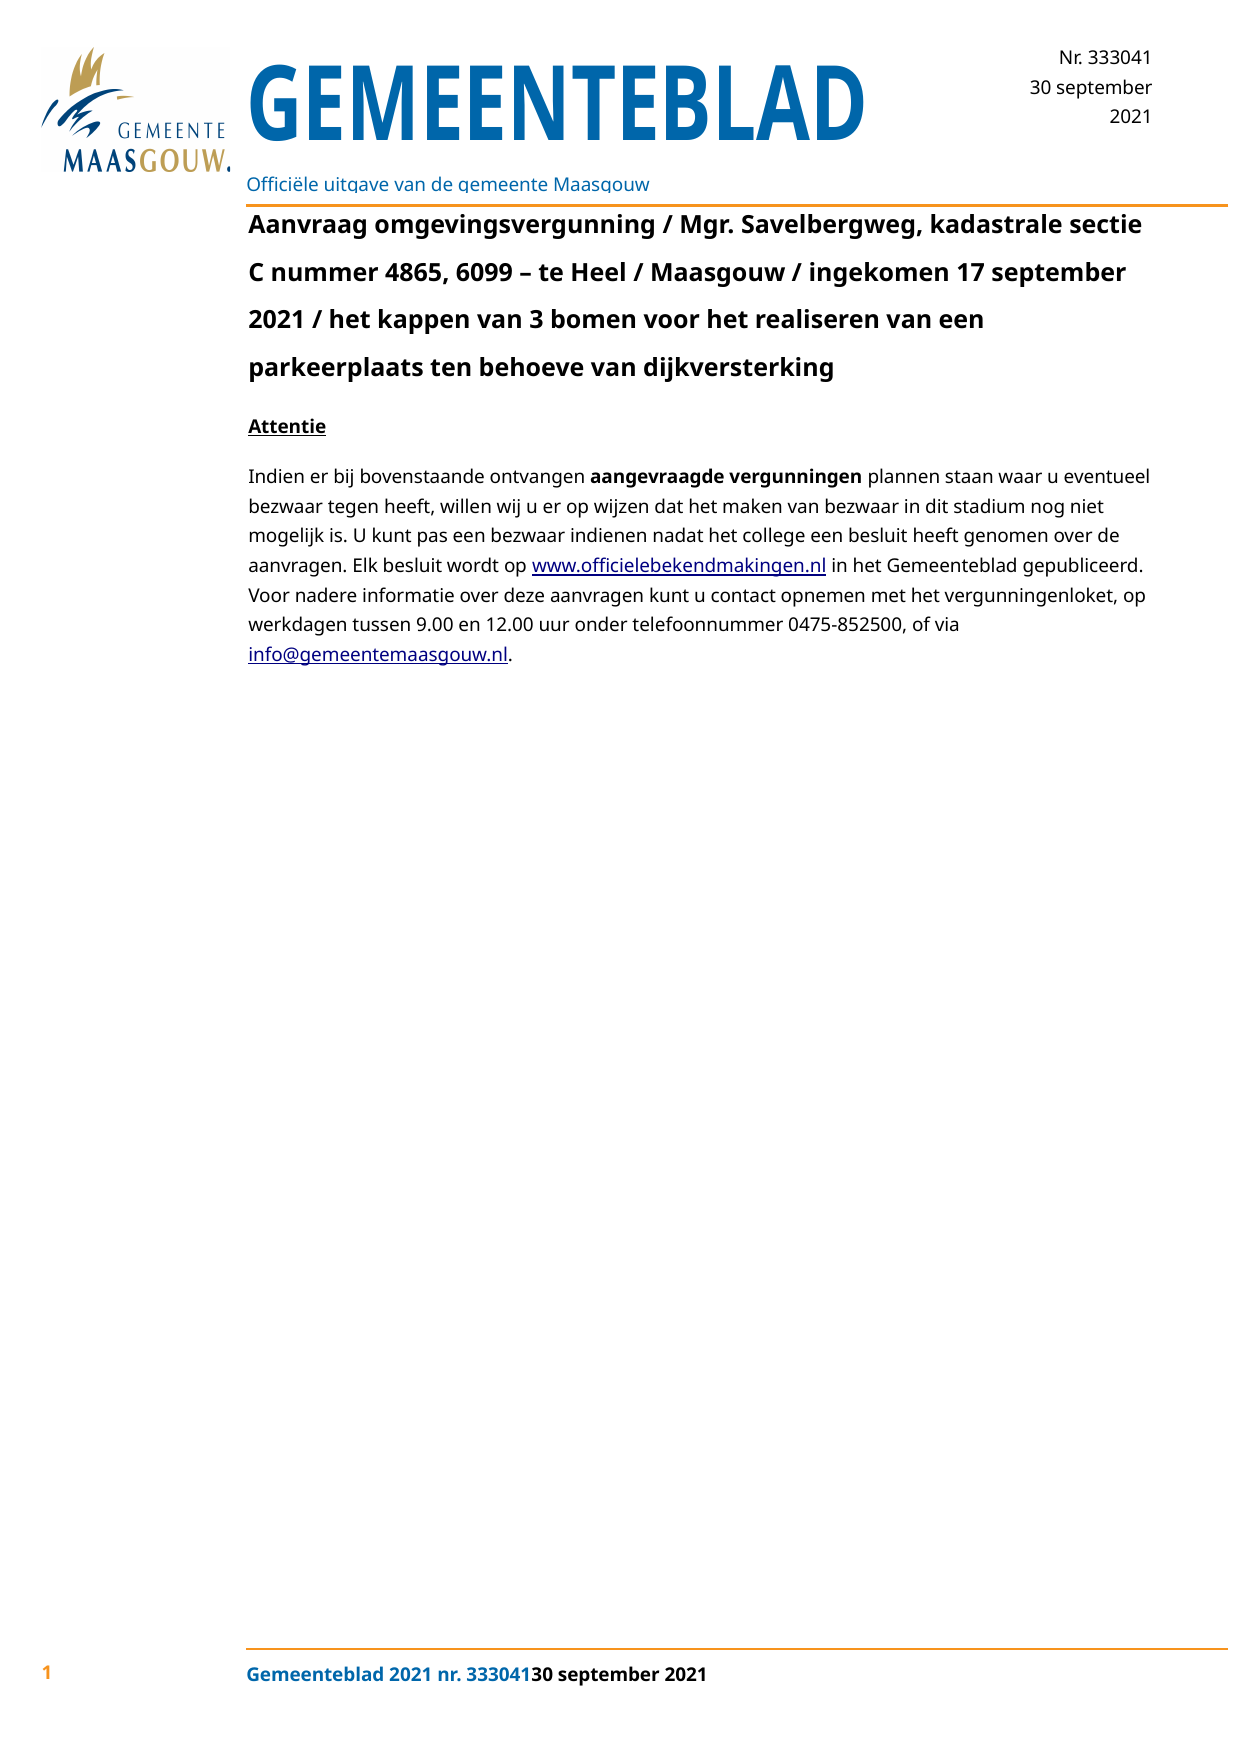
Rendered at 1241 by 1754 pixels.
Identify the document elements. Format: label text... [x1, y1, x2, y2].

picture [41, 47, 231, 172]
text Indien er bij bovenstaande ontvangen aangevraagde vergunningen plannen staan waar u eventueel bezwaar tegen heeft, willen wij u er op wijzen dat het maken van bezwaar in dit stadium nog niet mogelijk is. U kunt pas een bezwaar indienen nadat het college een besluit heeft genomen over de aanvragen. Elk besluit wordt op www.officielebekendmakingen.nl in het Gemeenteblad gepubliceerd. Voor nadere informatie over deze aanvragen kunt u contact opnemen met het vergunningenloket, op werkdagen tussen 9.00 en 12.00 uur onder telefoonnummer 0475-852500, of via info@gemeentemaasgouw.nl. [248, 463, 1152, 667]
text Aanvraag omgevingsvergunning / Mgr. Savelbergweg, kadastrale sectie C nummer 4865, 6099 – te Heel / Maasgouw / ingekomen 17 september 2021 / het kappen van 3 bomen voor het realiseren van een parkeerplaats ten behoeve van dijkversterking [248, 207, 1152, 384]
text Attentie [248, 413, 1152, 439]
